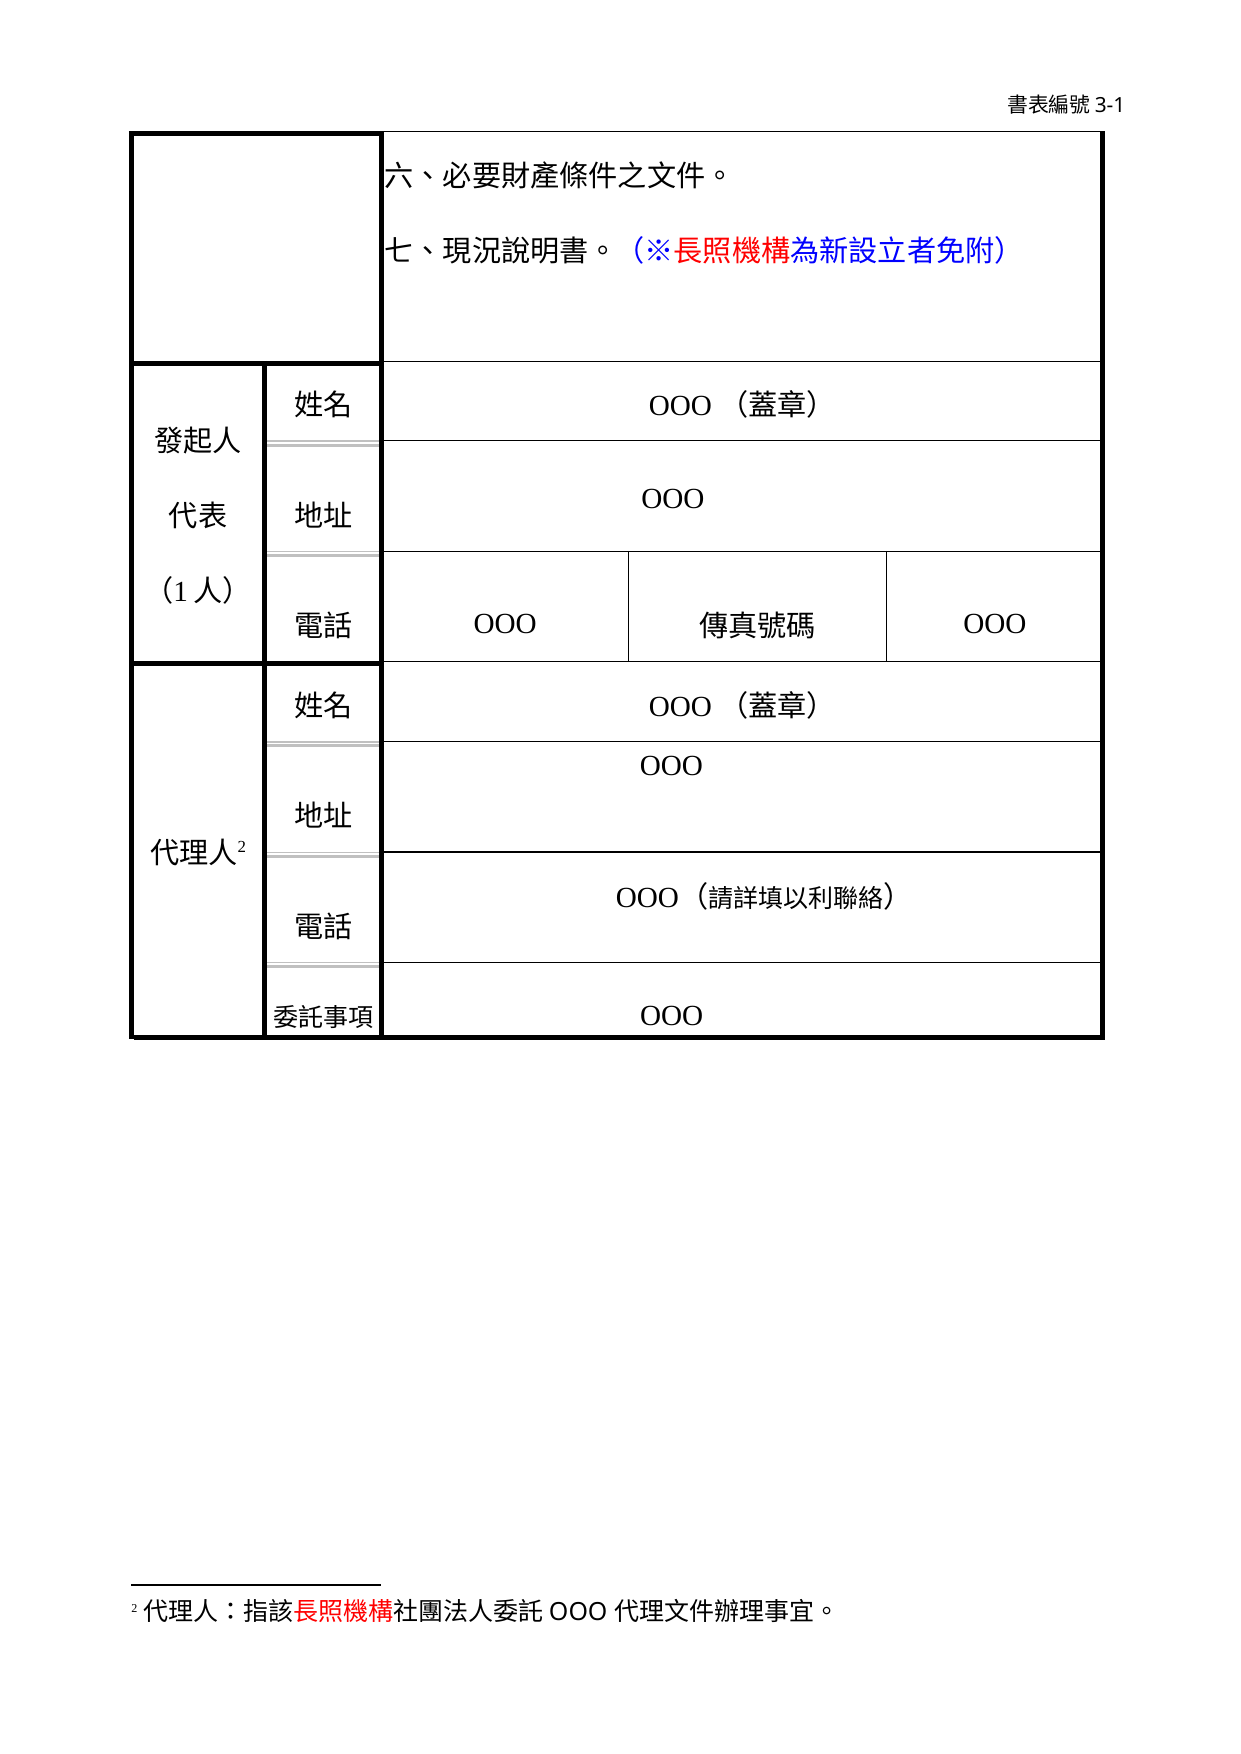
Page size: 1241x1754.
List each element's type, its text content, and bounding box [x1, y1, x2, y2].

table_cell OOO [887, 552, 1100, 661]
table_cell OOO（請詳填以利聯絡） [384, 853, 1100, 962]
table_cell OOO （蓋章） [384, 662, 1100, 741]
table_cell OOO [384, 441, 1100, 551]
table_cell 地址 [267, 747, 379, 851]
table_cell 代理人 [134, 666, 262, 1035]
table_cell 電話 [267, 557, 379, 661]
table_cell 委託事項 [267, 968, 379, 1035]
table_cell OOO （蓋章） [384, 362, 1100, 440]
table_cell 電話 [267, 858, 379, 962]
table_cell OOO [384, 742, 1100, 851]
table_cell 傳真號碼 [629, 552, 886, 661]
table_cell 六、必要財產條件之文件。 七、現況說明書。（※長照機構為新設立者免附） [384, 132, 1100, 361]
table_cell OOO [384, 963, 1100, 1035]
table_cell 姓名 [267, 366, 379, 440]
table_cell 發起人 代表 （1人） [134, 366, 262, 661]
table_cell OOO [384, 552, 628, 661]
table_cell 地址 [267, 447, 379, 551]
table_cell 姓名 [267, 666, 379, 741]
table_cell [134, 136, 379, 361]
